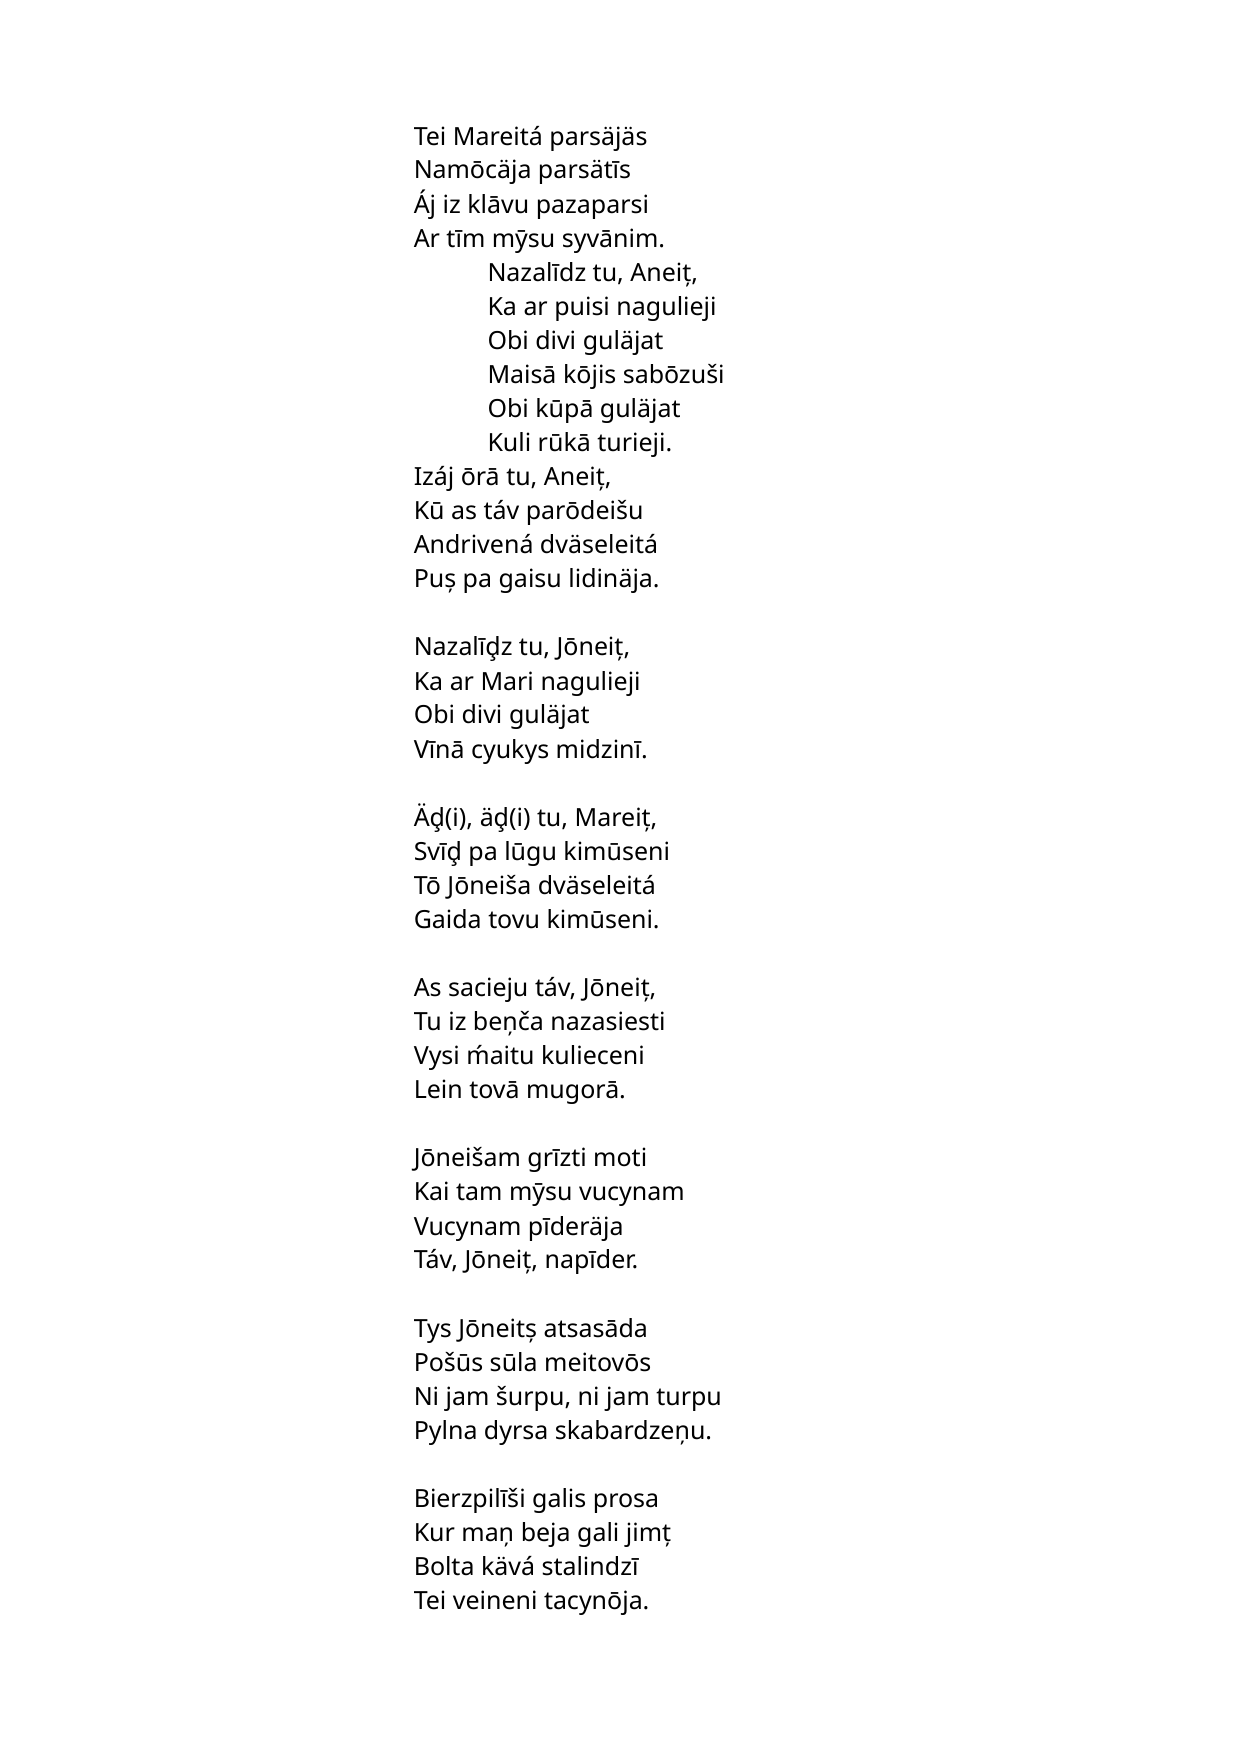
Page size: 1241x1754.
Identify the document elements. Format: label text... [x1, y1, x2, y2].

text Pošūs sūla meitovōs [413, 1344, 1122, 1378]
text Kuli rūkā turieji. [413, 425, 1122, 459]
text Ka ar puisi nagulieji [413, 288, 1122, 322]
text Obi kūpā guläjat [413, 391, 1122, 425]
text Jōneišam grīzti moti [413, 1140, 1122, 1174]
text Maisā kōjis sabōzuši [413, 357, 1122, 391]
text Táv, Jōneiț, napīder. [413, 1242, 1122, 1276]
text Tō Jōneiša dväseleitá [413, 867, 1122, 902]
text Obi divi guläjat [413, 697, 1122, 731]
text Kū as táv parōdeišu [413, 493, 1122, 527]
text Bierzpilīši galis prosa [413, 1481, 1122, 1515]
text Puș pa gaisu lidinäja. [413, 561, 1122, 595]
text Bolta kävá stalindzī [413, 1549, 1122, 1583]
text Pylna dyrsa skabardzeņu. [413, 1412, 1122, 1447]
text Áj iz klāvu pazaparsi [413, 186, 1122, 220]
text Tu iz beņča nazasiesti [413, 1004, 1122, 1038]
text Izáj ōrā tu, Aneiț, [413, 459, 1122, 493]
text Äḑ(i), äḑ(i) tu, Mareiț, [413, 799, 1122, 833]
text Vucynam pīderäja [413, 1208, 1122, 1242]
text Tei Mareitá parsäjäs [413, 118, 1122, 152]
text Vysi ḿaitu kulieceni [413, 1038, 1122, 1072]
text Svīḑ pa lūgu kimūseni [413, 833, 1122, 867]
text Nazalīdz tu, Aneiț, [413, 254, 1122, 288]
text Nazalīḑz tu, Jōneiț, [413, 629, 1122, 663]
text Kur maņ beja gali jimț [413, 1515, 1122, 1549]
text Ka ar Mari nagulieji [413, 663, 1122, 697]
text Tys Jōneitș atsasāda [413, 1310, 1122, 1344]
text Ar tīm mȳsu syvānim. [413, 220, 1122, 254]
text Kai tam mȳsu vucynam [413, 1174, 1122, 1208]
text Gaida tovu kimūseni. [413, 902, 1122, 936]
text Lein tovā mugorā. [413, 1072, 1122, 1106]
text Namōcäja parsätīs [413, 152, 1122, 186]
text Andrivená dväseleitá [413, 527, 1122, 561]
text Tei veineni tacynōja. [413, 1583, 1122, 1617]
text Vīnā cyukys midzinī. [413, 731, 1122, 765]
text Obi divi guläjat [413, 322, 1122, 357]
text As sacieju táv, Jōneiț, [413, 970, 1122, 1004]
text Ni jam šurpu, ni jam turpu [413, 1378, 1122, 1412]
